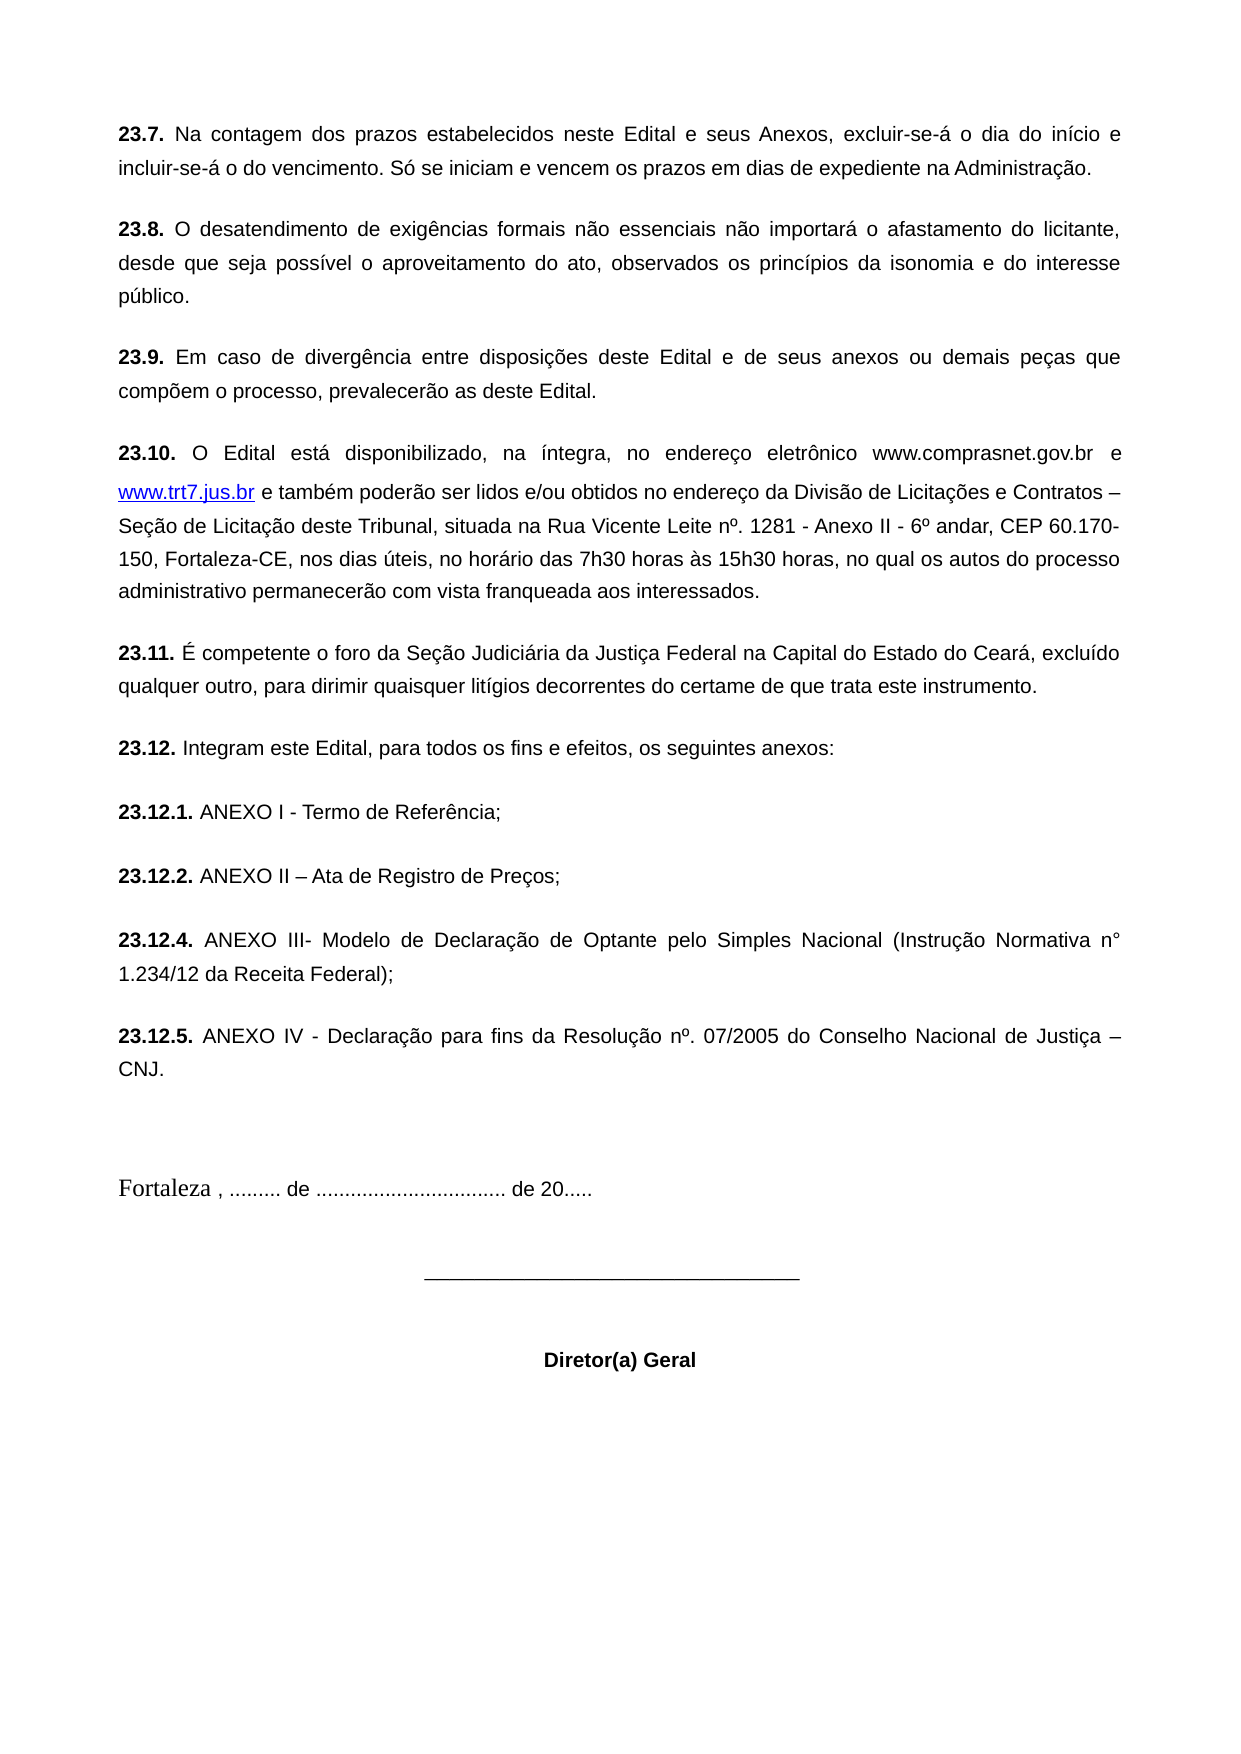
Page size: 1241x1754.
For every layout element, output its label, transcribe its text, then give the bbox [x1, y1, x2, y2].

text Diretor(a) Geral [118, 1347, 1122, 1371]
text 23.12.5. ANEXO IV - Declaração para fins da Resolução nº. 07/2005 do Conselho Nacional de Justiça – CNJ. [118, 1020, 1122, 1081]
text 23.12.1. ANEXO I - Termo de Referência; [118, 796, 1122, 825]
text 23.11. É competente o foro da Seção Judiciária da Justiça Federal na Capital do Estado do Ceará, excluído qualquer outro, para dirimir quaisquer litígios decorrentes do certame de que trata este instrumento. [118, 637, 1122, 698]
text 23.12.2. ANEXO II – Ata de Registro de Preços; [118, 860, 1122, 889]
text 23.7. Na contagem dos prazos estabelecidos neste Edital e seus Anexos, excluir-se-á o dia do início e incluir-se-á o do vencimento. Só se iniciam e vencem os prazos em dias de expediente na Administração. [118, 118, 1122, 180]
text Fortaleza , ......... de ................................. de 20..... [118, 1173, 1122, 1202]
text 23.12. Integram este Edital, para todos os fins e efeitos, os seguintes anexos: [118, 732, 1122, 761]
text 23.8. O desatendimento de exigências formais não essenciais não importará o afastamento do licitante, desde que seja possível o aproveitamento do ato, observados os princípios da isonomia e do interesse público. [118, 213, 1122, 308]
text ______________________________ [118, 1254, 1122, 1283]
text 23.12.4. ANEXO III- Modelo de Declaração de Optante pelo Simples Nacional (Instrução Normativa n° 1.234/12 da Receita Federal); [118, 924, 1122, 986]
text 23.9. Em caso de divergência entre disposições deste Edital e de seus anexos ou demais peças que compõem o processo, prevalecerão as deste Edital. [118, 341, 1122, 403]
text 23.10. O Edital está disponibilizado, na íntegra, no endereço eletrônico www.comprasnet.gov.br e www.trt7.jus.br e também poderão ser lidos e/ou obtidos no endereço da Divisão de Licitações e Contratos – Seção de Licitação deste Tribunal, situada na Rua Vicente Leite nº. 1281 - Anexo II - 6º andar, CEP 60.170-150, Fortaleza-CE, nos dias úteis, no horário das 7h30 horas às 15h30 horas, no qual os autos do processo administrativo permanecerão com vista franqueada aos interessados. [118, 437, 1122, 603]
